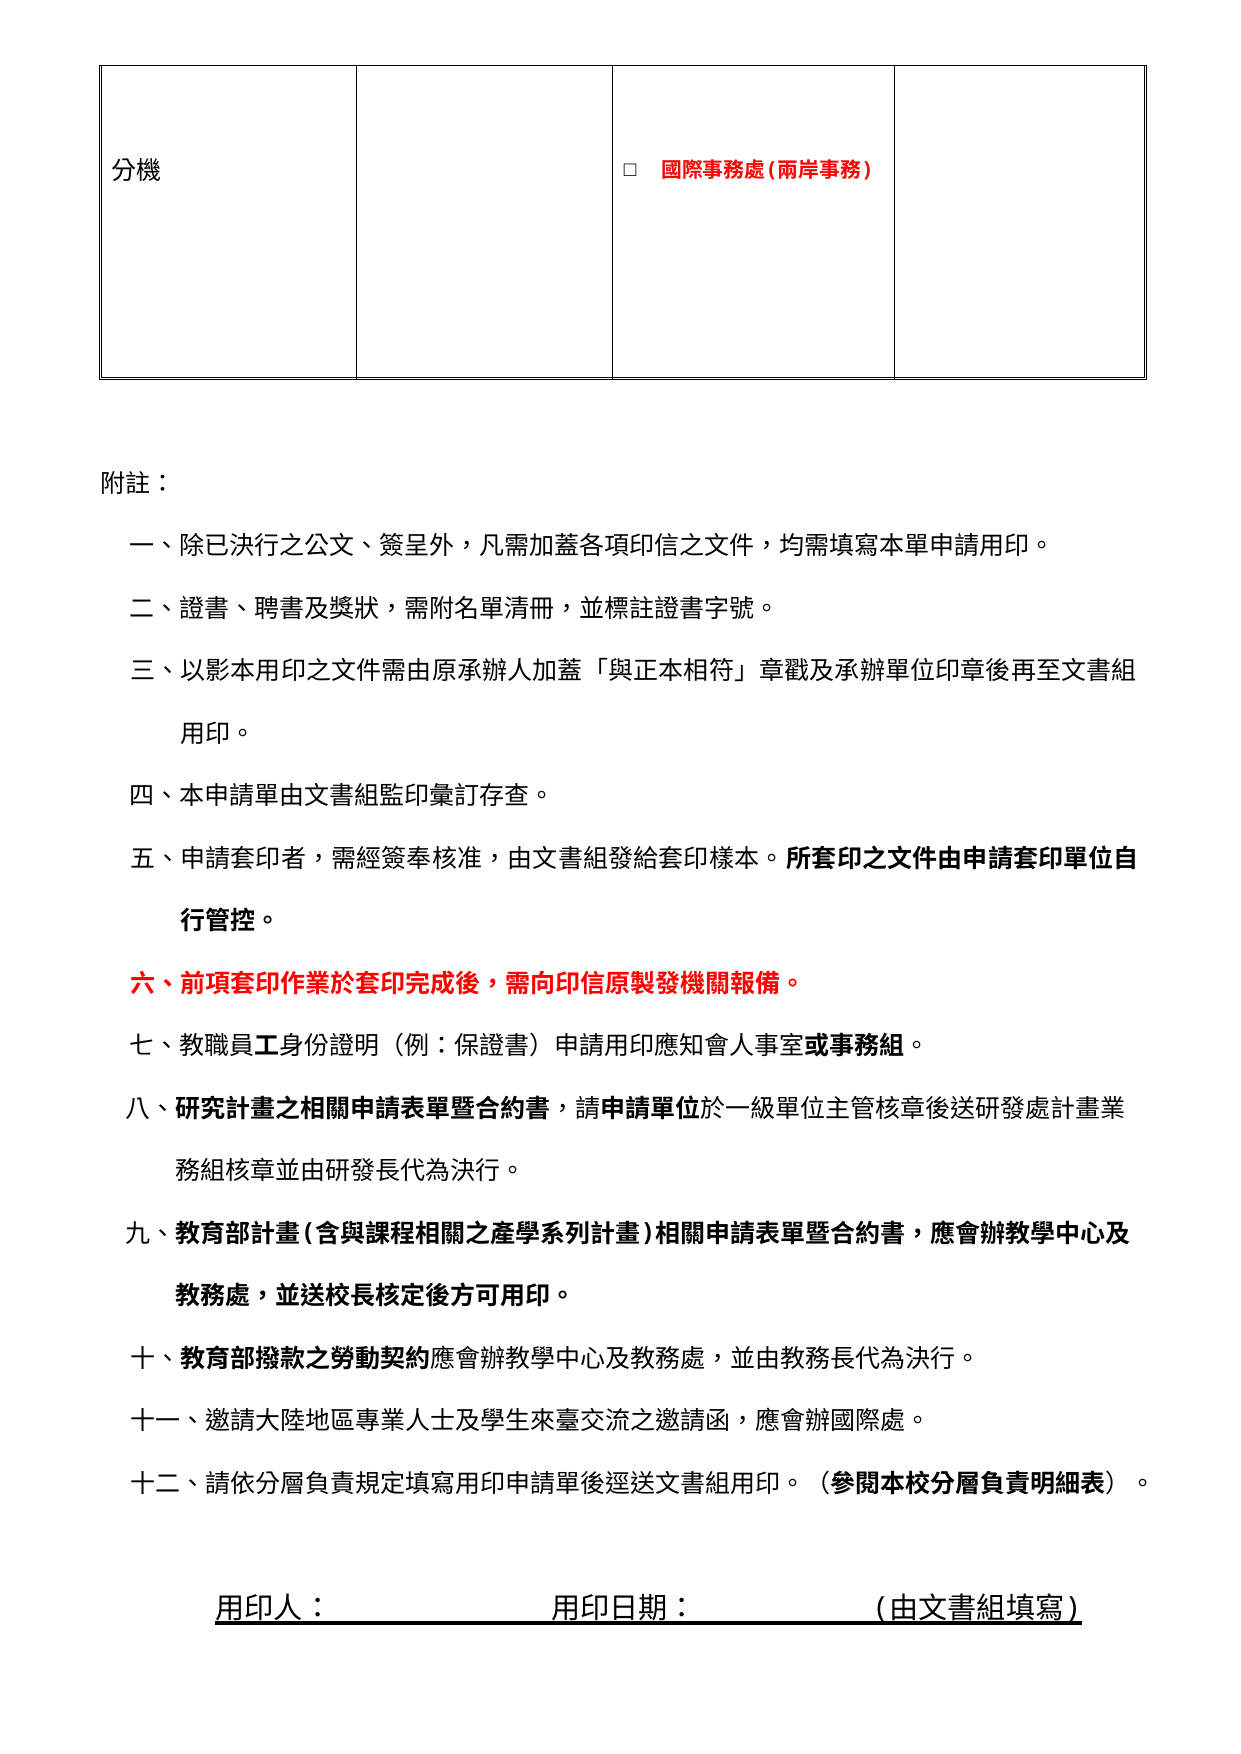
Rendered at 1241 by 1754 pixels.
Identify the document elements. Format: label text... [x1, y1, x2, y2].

text 二、證書、聘書及獎狀，需附名單清冊，並標註證書字號。 [129, 564, 1140, 627]
text 附註： [100, 439, 1140, 502]
text 五、申請套印者，需經簽奉核准，由文書組發給套印樣本。所套印之文件由申請套印單位自行管控。 [130, 814, 1140, 939]
text 四、本申請單由文書組監印彙訂存查。 [129, 752, 1140, 814]
text 三、以影本用印之文件需由原承辦人加蓋「與正本相符」章戳及承辦單位印章後再至文書組用印。 [130, 627, 1140, 752]
text 十、教育部撥款之勞動契約應會辦教學中心及教務處，並由教務長代為決行。 [130, 1314, 1140, 1377]
text 七、教職員工身份證明（例：保證書）申請用印應知會人事室或事務組。 [129, 1002, 1140, 1064]
text 八、研究計畫之相關申請表單暨合約書，請申請單位於一級單位主管核章後送研發處計畫業務組核章並由研發長代為決行。 [125, 1064, 1140, 1189]
text 用印人： 用印日期： (由文書組填寫) [100, 1564, 1081, 1627]
text 十一、邀請大陸地區專業人士及學生來臺交流之邀請函，應會辦國際處。 [130, 1377, 1140, 1439]
table_cell 分機 [102, 66, 356, 377]
text 一、除已決行之公文、簽呈外，凡需加蓋各項印信之文件，均需填寫本單申請用印。 [129, 502, 1140, 564]
text 九、教育部計畫(含與課程相關之產學系列計畫)相關申請表單暨合約書，應會辦教學中心及教務處，並送校長核定後方可用印。 [125, 1189, 1140, 1314]
table_cell [357, 66, 612, 377]
text 六、前項套印作業於套印完成後，需向印信原製發機關報備。 [130, 939, 1140, 1002]
table_cell [895, 66, 1144, 377]
text 十二、請依分層負責規定填寫用印申請單後逕送文書組用印。（參閱本校分層負責明細表）。 [130, 1439, 1140, 1502]
table_cell 研發處計畫業務組 產學營運總中心 教務處教學中心 人事室 事務組 國際事務處(兩岸事務) [613, 66, 894, 377]
